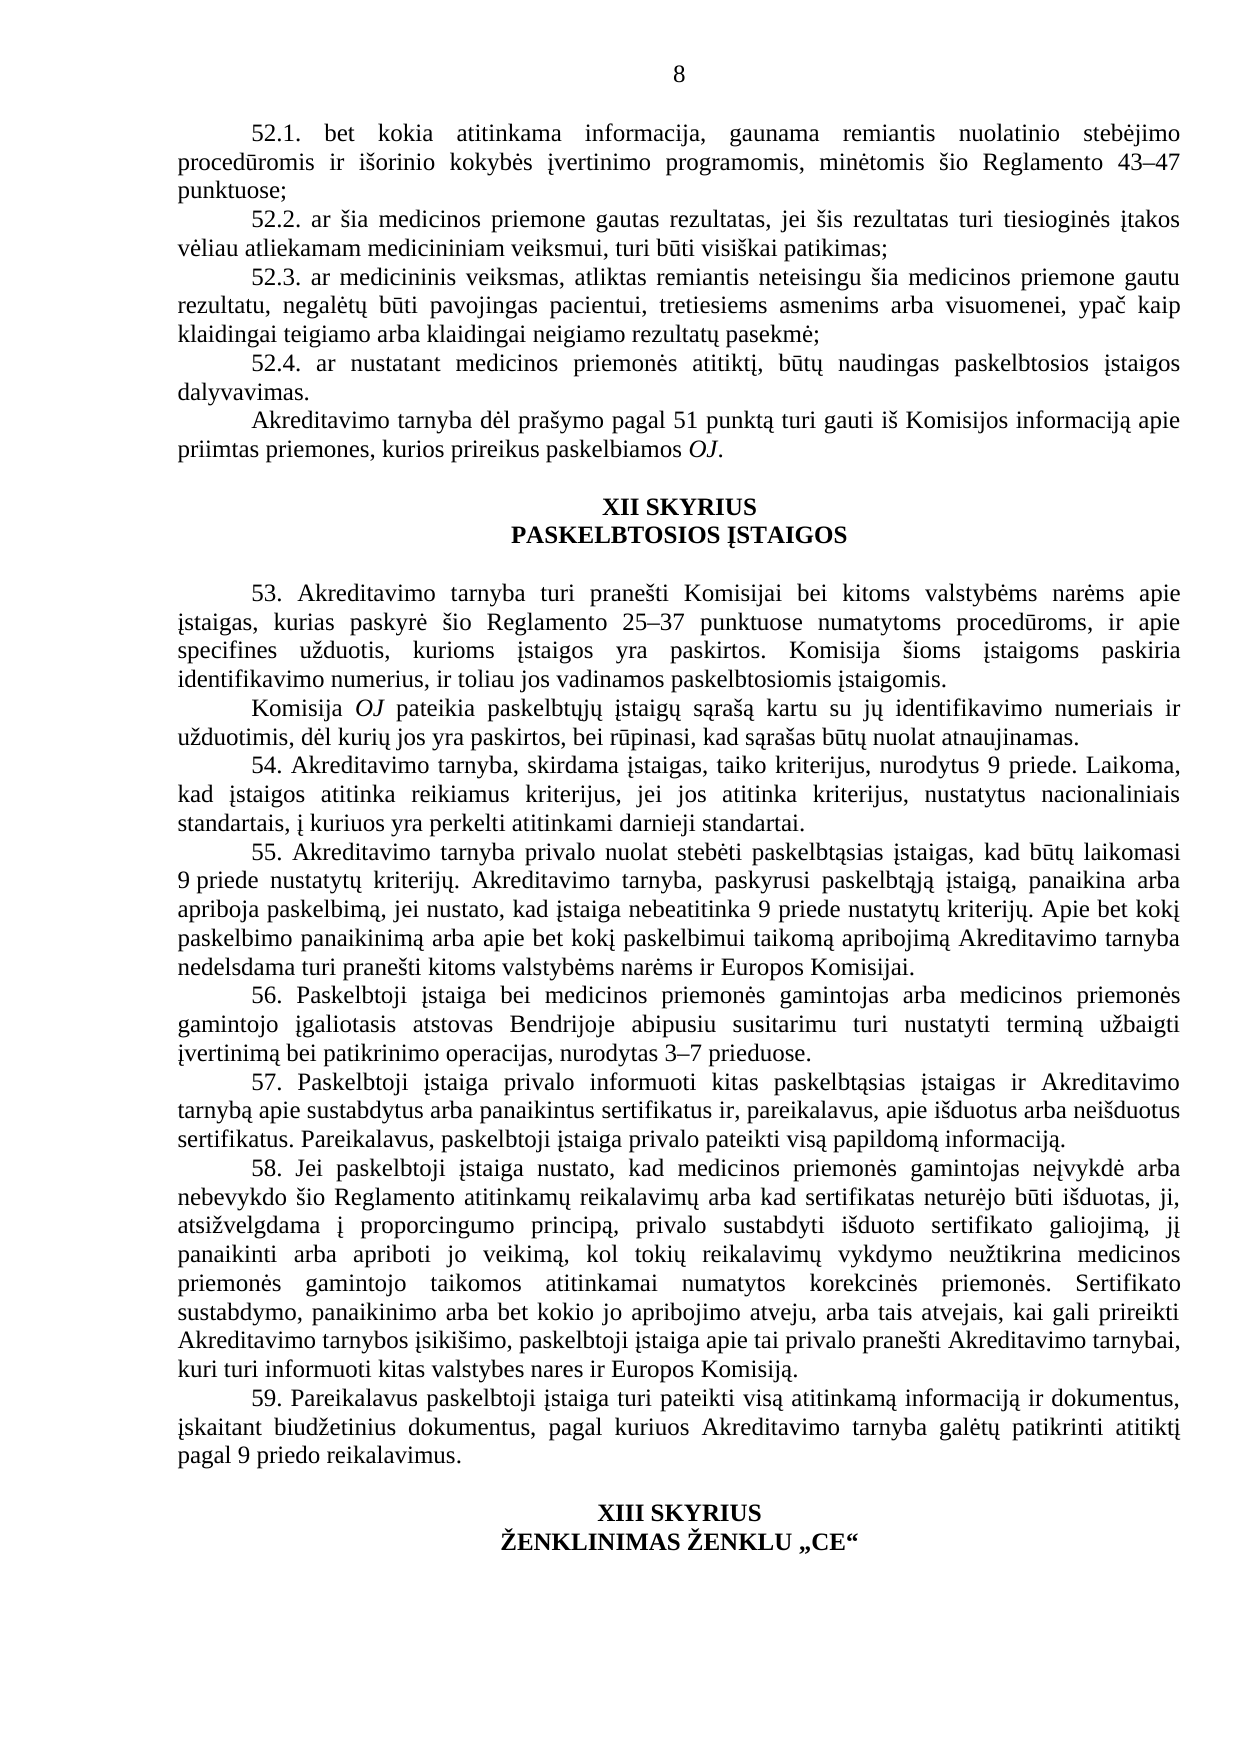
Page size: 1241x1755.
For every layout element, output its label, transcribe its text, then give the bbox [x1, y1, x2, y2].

text 53. Akreditavimo tarnyba turi pranešti Komisijai bei kitoms valstybėms narėms apie įstaigas, kurias paskyrė šio Reglamento 25–37 punktuose numatytoms procedūroms, ir apie specifines užduotis, kurioms įstaigos yra paskirtos. Komisija šioms įstaigoms paskiria identifikavimo numerius, ir toliau jos vadinamos paskelbtosiomis įstaigomis. [177, 578, 1181, 693]
text 59. Pareikalavus paskelbtoji įstaiga turi pateikti visą atitinkamą informaciją ir dokumentus, įskaitant biudžetinius dokumentus, pagal kuriuos Akreditavimo tarnyba galėtų patikrinti atitiktį pagal 9 priedo reikalavimus. [177, 1383, 1181, 1469]
text ŽENKLINIMAS ŽENKLU „CE“ [177, 1527, 1181, 1556]
text 52.2. ar šia medicinos priemone gautas rezultatas, jei šis rezultatas turi tiesioginės įtakos vėliau atliekamam medicininiam veiksmui, turi būti visiškai patikimas; [177, 204, 1181, 262]
text XIII SKYRIUS [177, 1498, 1181, 1527]
text 57. Paskelbtoji įstaiga privalo informuoti kitas paskelbtąsias įstaigas ir Akreditavimo tarnybą apie sustabdytus arba panaikintus sertifikatus ir, pareikalavus, apie išduotus arba neišduotus sertifikatus. Pareikalavus, paskelbtoji įstaiga privalo pateikti visą papildomą informaciją. [177, 1067, 1181, 1153]
text 52.1. bet kokia atitinkama informacija, gaunama remiantis nuolatinio stebėjimo procedūromis ir išorinio kokybės įvertinimo programomis, minėtomis šio Reglamento 43–47 punktuose; [177, 118, 1181, 204]
text 58. Jei paskelbtoji įstaiga nustato, kad medicinos priemonės gamintojas neįvykdė arba nebevykdo šio Reglamento atitinkamų reikalavimų arba kad sertifikatas neturėjo būti išduotas, ji, atsižvelgdama į proporcingumo principą, privalo sustabdyti išduoto sertifikato galiojimą, jį panaikinti arba apriboti jo veikimą, kol tokių reikalavimų vykdymo neužtikrina medicinos priemonės gamintojo taikomos atitinkamai numatytos korekcinės priemonės. Sertifikato sustabdymo, panaikinimo arba bet kokio jo apribojimo atveju, arba tais atvejais, kai gali prireikti Akreditavimo tarnybos įsikišimo, paskelbtoji įstaiga apie tai privalo pranešti Akreditavimo tarnybai, kuri turi informuoti kitas valstybes nares ir Europos Komisiją. [177, 1153, 1181, 1383]
text XII SKYRIUS [177, 492, 1181, 521]
text 52.3. ar medicininis veiksmas, atliktas remiantis neteisingu šia medicinos priemone gautu rezultatu, negalėtų būti pavojingas pacientui, tretiesiems asmenims arba visuomenei, ypač kaip klaidingai teigiamo arba klaidingai neigiamo rezultatų pasekmė; [177, 262, 1181, 348]
text Komisija OJ pateikia paskelbtųjų įstaigų sąrašą kartu su jų identifikavimo numeriais ir užduotimis, dėl kurių jos yra paskirtos, bei rūpinasi, kad sąrašas būtų nuolat atnaujinamas. [177, 693, 1181, 751]
text 55. Akreditavimo tarnyba privalo nuolat stebėti paskelbtąsias įstaigas, kad būtų laikomasi 9 priede nustatytų kriterijų. Akreditavimo tarnyba, paskyrusi paskelbtąją įstaigą, panaikina arba apriboja paskelbimą, jei nustato, kad įstaiga nebeatitinka 9 priede nustatytų kriterijų. Apie bet kokį paskelbimo panaikinimą arba apie bet kokį paskelbimui taikomą apribojimą Akreditavimo tarnyba nedelsdama turi pranešti kitoms valstybėms narėms ir Europos Komisijai. [177, 837, 1181, 981]
text Akreditavimo tarnyba dėl prašymo pagal 51 punktą turi gauti iš Komisijos informaciją apie priimtas priemones, kurios prireikus paskelbiamos OJ. [177, 406, 1181, 463]
text 54. Akreditavimo tarnyba, skirdama įstaigas, taiko kriterijus, nurodytus 9 priede. Laikoma, kad įstaigos atitinka reikiamus kriterijus, jei jos atitinka kriterijus, nustatytus nacionaliniais standartais, į kuriuos yra perkelti atitinkami darnieji standartai. [177, 751, 1181, 837]
text 56. Paskelbtoji įstaiga bei medicinos priemonės gamintojas arba medicinos priemonės gamintojo įgaliotasis atstovas Bendrijoje abipusiu susitarimu turi nustatyti terminą užbaigti įvertinimą bei patikrinimo operacijas, nurodytas 3–7 prieduose. [177, 981, 1181, 1067]
text PASKELBTOSIOS ĮSTAIGOS [177, 521, 1181, 549]
text 52.4. ar nustatant medicinos priemonės atitiktį, būtų naudingas paskelbtosios įstaigos dalyvavimas. [177, 348, 1181, 406]
